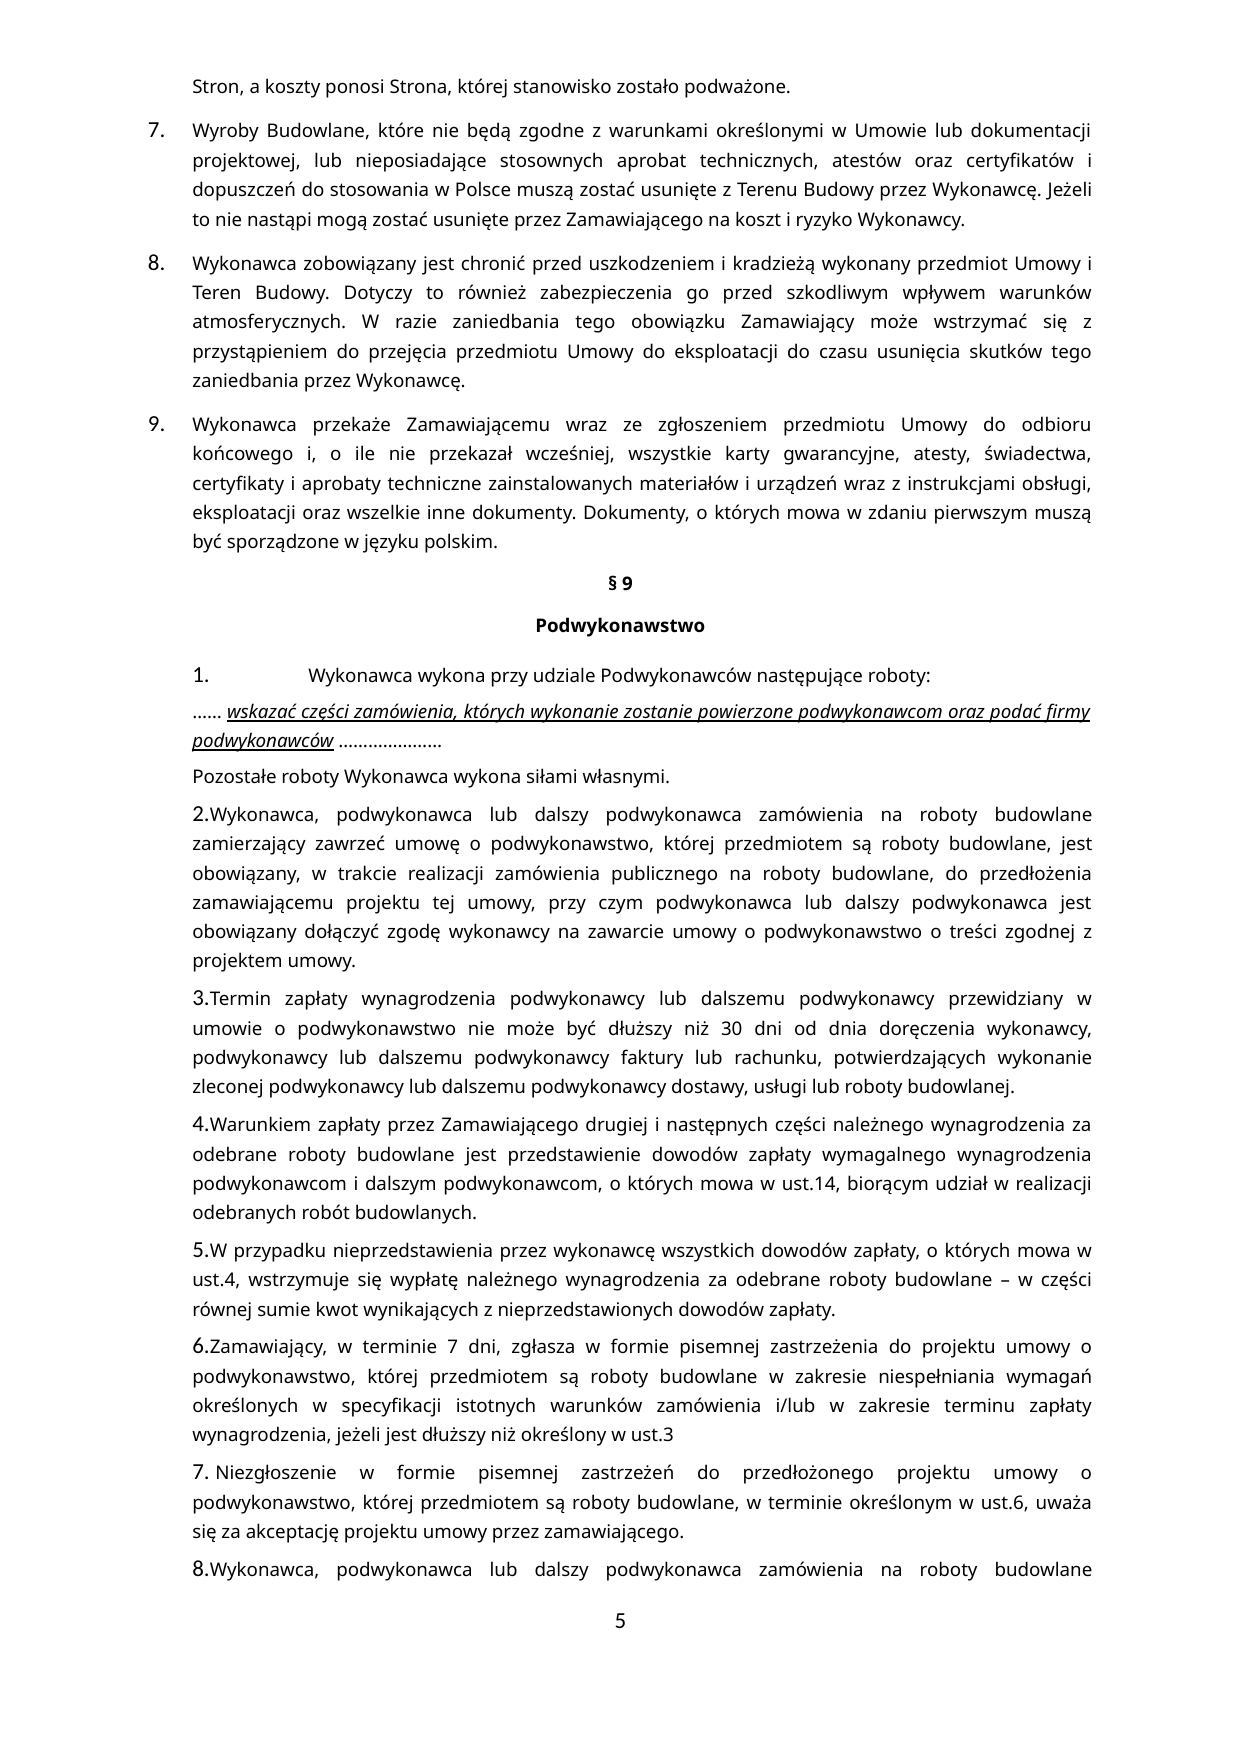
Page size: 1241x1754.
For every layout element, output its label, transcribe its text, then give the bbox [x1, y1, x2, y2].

list Wykonawca, podwykonawca lub dalszy podwykonawca zamówienia na roboty budowlane zamierzający zawrzeć umowę o podwykonawstwo, której przedmiotem są roboty budowlane, jest obowiązany, w trakcie realizacji zamówienia publicznego na roboty budowlane, do przedłożenia zamawiającemu projektu tej umowy, przy czym podwykonawca lub dalszy podwykonawca jest obowiązany dołączyć zgodę wykonawcy na zawarcie umowy o podwykonawstwo o treści zgodnej z projektem umowy. [192, 799, 1093, 973]
list Pozostałe roboty Wykonawca wykona siłami własnymi. [192, 763, 1093, 789]
list Wyroby Budowlane, które nie będą zgodne z warunkami określonymi w Umowie lub dokumentacji projektowej, lub nieposiadające stosownych aprobat technicznych, atestów oraz certyfikatów i dopuszczeń do stosowania w Polsce muszą zostać usunięte z Terenu Budowy przez Wykonawcę. Jeżeli to nie nastąpi mogą zostać usunięte przez Zamawiającego na koszt i ryzyko Wykonawcy. [148, 116, 1093, 231]
list Zamawiający, w terminie 7 dni, zgłasza w formie pisemnej zastrzeżenia do projektu umowy o podwykonawstwo, której przedmiotem są roboty budowlane w zakresie niespełniania wymagań określonych w specyfikacji istotnych warunków zamówienia i/lub w zakresie terminu zapłaty wynagrodzenia, jeżeli jest dłuższy niż określony w ust.3 [192, 1331, 1093, 1447]
list Wykonawca zobowiązany jest chronić przed uszkodzeniem i kradzieżą wykonany przedmiot Umowy i Teren Budowy. Dotyczy to również zabezpieczenia go przed szkodliwym wpływem warunków atmosferycznych. W razie zaniedbania tego obowiązku Zamawiający może wstrzymać się z przystąpieniem do przejęcia przedmiotu Umowy do eksploatacji do czasu usunięcia skutków tego zaniedbania przez Wykonawcę. [148, 248, 1093, 393]
list W przypadku nieprzedstawienia przez wykonawcę wszystkich dowodów zapłaty, o których mowa w ust.4, wstrzymuje się wypłatę należnego wynagrodzenia za odebrane roboty budowlane – w części równej sumie kwot wynikających z nieprzedstawionych dowodów zapłaty. [192, 1235, 1093, 1321]
list Wykonawca wykona przy udziale Podwykonawców następujące roboty: [192, 660, 1093, 688]
list Termin zapłaty wynagrodzenia podwykonawcy lub dalszemu podwykonawcy przewidziany w umowie o podwykonawstwo nie może być dłuższy niż 30 dni od dnia doręczenia wykonawcy, podwykonawcy lub dalszemu podwykonawcy faktury lub rachunku, potwierdzających wykonanie zleconej podwykonawcy lub dalszemu podwykonawcy dostawy, usługi lub roboty budowlanej. [192, 983, 1093, 1099]
list Niezgłoszenie w formie pisemnej zastrzeżeń do przedłożonego projektu umowy o podwykonawstwo, której przedmiotem są roboty budowlane, w terminie określonym w ust.6, uważa się za akceptację projektu umowy przez zamawiającego. [192, 1457, 1093, 1544]
list Wykonawca, podwykonawca lub dalszy podwykonawca zamówienia na roboty budowlane [192, 1554, 1093, 1582]
list …… wskazać części zamówienia, których wykonanie zostanie powierzone podwykonawcom oraz podać firmy podwykonawców ………………… [192, 698, 1093, 753]
text § 9 [148, 570, 1093, 596]
list Stron, a koszty ponosi Strona, której stanowisko zostało podważone. [148, 74, 1093, 99]
text Podwykonawstwo [148, 612, 1093, 638]
list Warunkiem zapłaty przez Zamawiającego drugiej i następnych części należnego wynagrodzenia za odebrane roboty budowlane jest przedstawienie dowodów zapłaty wymagalnego wynagrodzenia podwykonawcom i dalszym podwykonawcom, o których mowa w ust.14, biorącym udział w realizacji odebranych robót budowlanych. [192, 1109, 1093, 1225]
list Wykonawca przekaże Zamawiającemu wraz ze zgłoszeniem przedmiotu Umowy do odbioru końcowego i, o ile nie przekazał wcześniej, wszystkie karty gwarancyjne, atesty, świadectwa, certyfikaty i aprobaty techniczne zainstalowanych materiałów i urządzeń wraz z instrukcjami obsługi, eksploatacji oraz wszelkie inne dokumenty. Dokumenty, o których mowa w zdaniu pierwszym muszą być sporządzone w języku polskim. [148, 409, 1093, 554]
